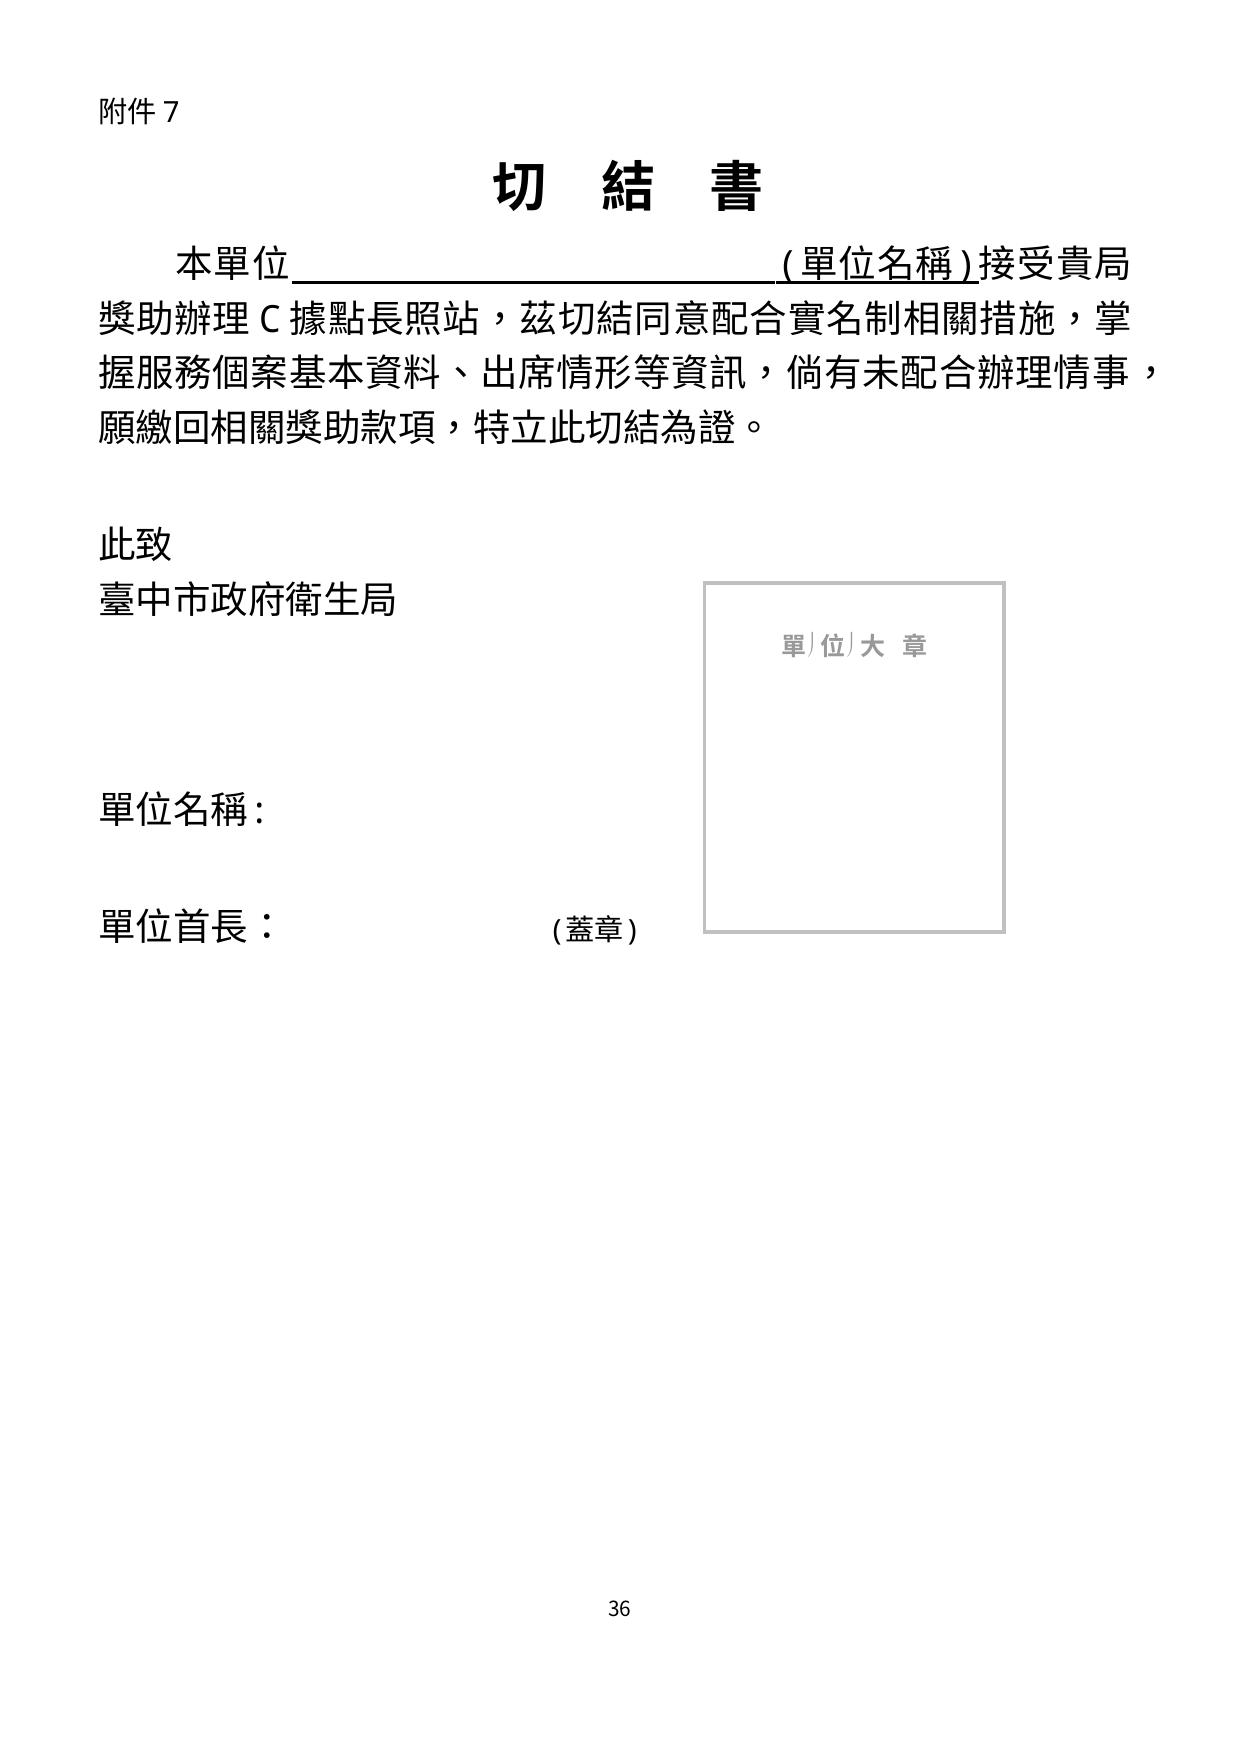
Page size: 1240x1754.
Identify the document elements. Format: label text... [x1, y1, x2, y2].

text 本單位 (單位名稱)接受貴局獎助辦理C據點長照站，茲切結同意配合實名制相關措施，掌握服務個案基本資料、出席情形等資訊，倘有未配合辦理情事，願繳回相關獎助款項，特立此切結為證。 [98, 234, 1132, 452]
text 單 位 大 章 [721, 626, 987, 662]
text 臺中市政府衛生局 [98, 570, 1055, 624]
text 單位首長： (蓋章) [98, 894, 1141, 952]
text 單位名稱: [98, 777, 703, 835]
text 此致 [98, 515, 1055, 570]
text [706, 585, 1002, 930]
text [1006, 777, 1141, 835]
text 附件7 [98, 88, 1055, 131]
text 切 結 書 [201, 143, 1055, 222]
